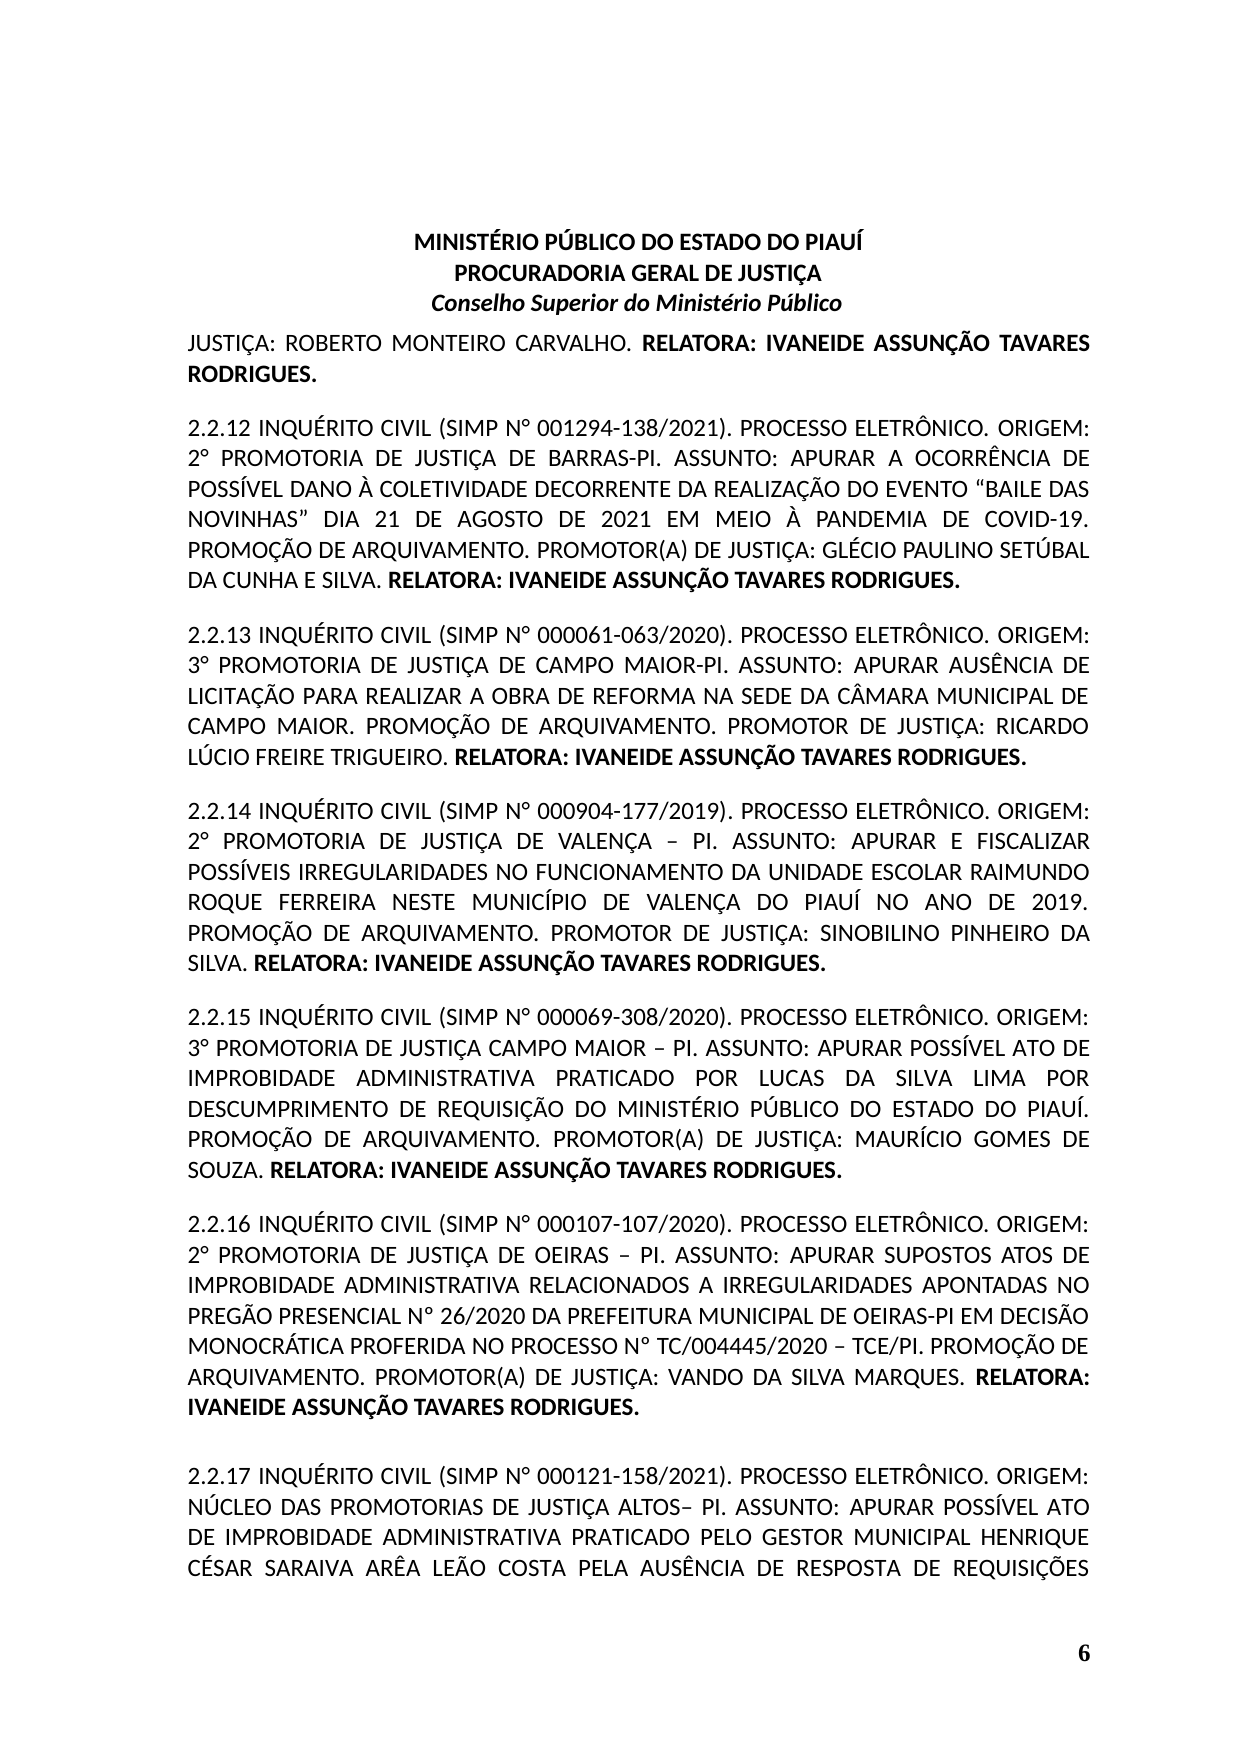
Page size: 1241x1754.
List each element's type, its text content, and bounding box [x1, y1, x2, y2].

text 2.2.17 INQUÉRITO CIVIL (SIMP N° 000121-158/2021). PROCESSO ELETRÔNICO. ORIGEM: NÚCLEO DAS PROMOTORIAS DE JUSTIÇA ALTOS– PI. ASSUNTO: APURAR POSSÍVEL ATO DE IMPROBIDADE ADMINISTRATIVA PRATICADO PELO GESTOR MUNICIPAL HENRIQUE CÉSAR SARAIVA ARÊA LEÃO COSTA PELA AUSÊNCIA DE RESPOSTA DE REQUISIÇÕES [187, 1460, 1090, 1582]
text 2.2.14 INQUÉRITO CIVIL (SIMP N° 000904-177/2019). PROCESSO ELETRÔNICO. ORIGEM: 2° PROMOTORIA DE JUSTIÇA DE VALENÇA – PI. ASSUNTO: APURAR E FISCALIZAR POSSÍVEIS IRREGULARIDADES NO FUNCIONAMENTO DA UNIDADE ESCOLAR RAIMUNDO ROQUE FERREIRA NESTE MUNICÍPIO DE VALENÇA DO PIAUÍ NO ANO DE 2019. PROMOÇÃO DE ARQUIVAMENTO. PROMOTOR DE JUSTIÇA: SINOBILINO PINHEIRO DA SILVA. RELATORA: IVANEIDE ASSUNÇÃO TAVARES RODRIGUES. [187, 795, 1090, 978]
text 2.2.13 INQUÉRITO CIVIL (SIMP N° 000061-063/2020). PROCESSO ELETRÔNICO. ORIGEM: 3° PROMOTORIA DE JUSTIÇA DE CAMPO MAIOR-PI. ASSUNTO: APURAR AUSÊNCIA DE LICITAÇÃO PARA REALIZAR A OBRA DE REFORMA NA SEDE DA CÂMARA MUNICIPAL DE CAMPO MAIOR. PROMOÇÃO DE ARQUIVAMENTO. PROMOTOR DE JUSTIÇA: RICARDO LÚCIO FREIRE TRIGUEIRO. RELATORA: IVANEIDE ASSUNÇÃO TAVARES RODRIGUES. [187, 619, 1090, 771]
text 2.2.12 INQUÉRITO CIVIL (SIMP N° 001294-138/2021). PROCESSO ELETRÔNICO. ORIGEM: 2° PROMOTORIA DE JUSTIÇA DE BARRAS-PI. ASSUNTO: APURAR A OCORRÊNCIA DE POSSÍVEL DANO À COLETIVIDADE DECORRENTE DA REALIZAÇÃO DO EVENTO “BAILE DAS NOVINHAS” DIA 21 DE AGOSTO DE 2021 EM MEIO À PANDEMIA DE COVID-19. PROMOÇÃO DE ARQUIVAMENTO. PROMOTOR(A) DE JUSTIÇA: GLÉCIO PAULINO SETÚBAL DA CUNHA E SILVA. RELATORA: IVANEIDE ASSUNÇÃO TAVARES RODRIGUES. [187, 412, 1090, 595]
text 2.2.16 INQUÉRITO CIVIL (SIMP N° 000107-107/2020). PROCESSO ELETRÔNICO. ORIGEM: 2° PROMOTORIA DE JUSTIÇA DE OEIRAS – PI. ASSUNTO: APURAR SUPOSTOS ATOS DE IMPROBIDADE ADMINISTRATIVA RELACIONADOS A IRREGULARIDADES APONTADAS NO PREGÃO PRESENCIAL Nº 26/2020 DA PREFEITURA MUNICIPAL DE OEIRAS-PI EM DECISÃO MONOCRÁTICA PROFERIDA NO PROCESSO Nº TC/004445/2020 – TCE/PI. PROMOÇÃO DE ARQUIVAMENTO. PROMOTOR(A) DE JUSTIÇA: VANDO DA SILVA MARQUES. RELATORA: IVANEIDE ASSUNÇÃO TAVARES RODRIGUES. [187, 1208, 1090, 1422]
text 2.2.15 INQUÉRITO CIVIL (SIMP N° 000069-308/2020). PROCESSO ELETRÔNICO. ORIGEM: 3° PROMOTORIA DE JUSTIÇA CAMPO MAIOR – PI. ASSUNTO: APURAR POSSÍVEL ATO DE IMPROBIDADE ADMINISTRATIVA PRATICADO POR LUCAS DA SILVA LIMA POR DESCUMPRIMENTO DE REQUISIÇÃO DO MINISTÉRIO PÚBLICO DO ESTADO DO PIAUÍ. PROMOÇÃO DE ARQUIVAMENTO. PROMOTOR(A) DE JUSTIÇA: MAURÍCIO GOMES DE SOUZA. RELATORA: IVANEIDE ASSUNÇÃO TAVARES RODRIGUES. [187, 1002, 1090, 1185]
text JUSTIÇA: ROBERTO MONTEIRO CARVALHO. RELATORA: IVANEIDE ASSUNÇÃO TAVARES RODRIGUES. [187, 327, 1090, 388]
